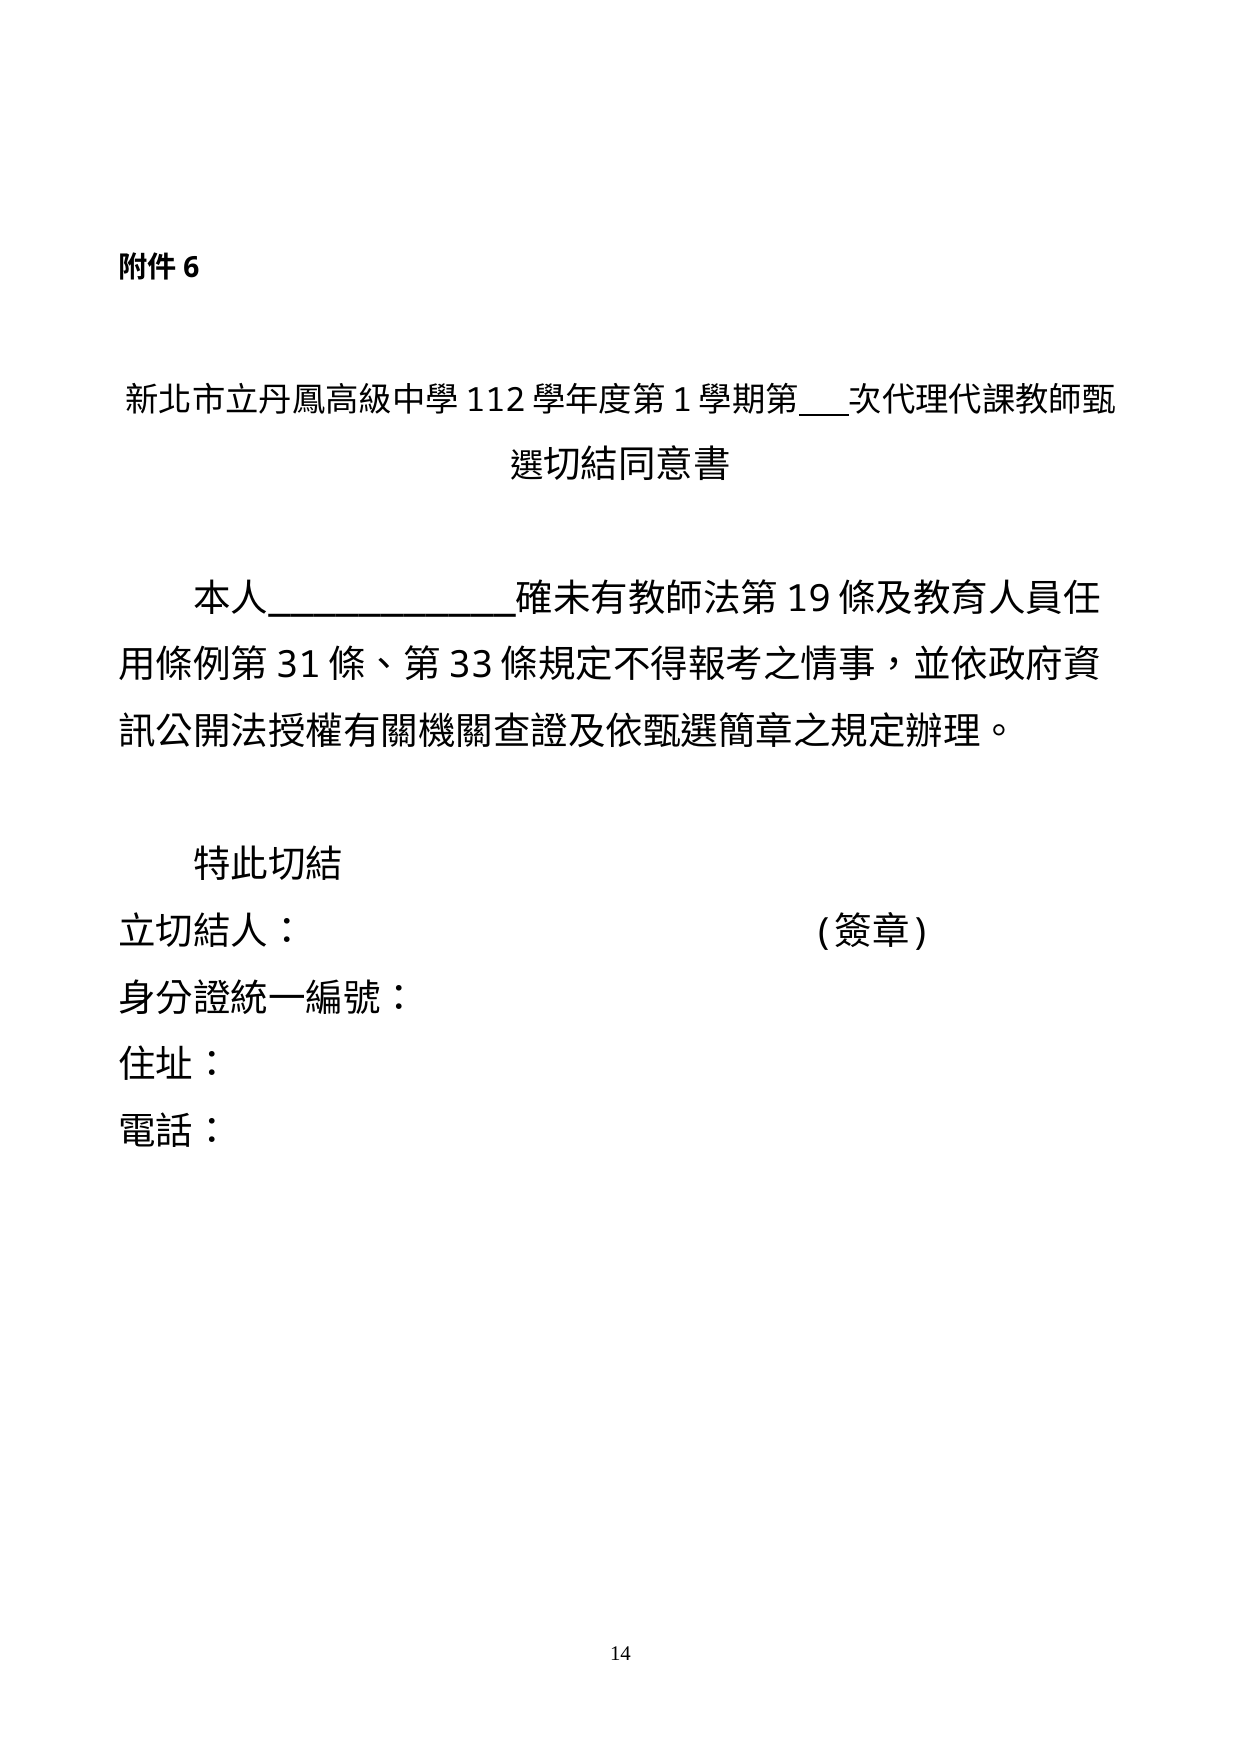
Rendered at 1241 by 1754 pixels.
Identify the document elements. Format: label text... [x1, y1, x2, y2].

text 身分證統一編號： [118, 958, 1122, 1024]
text 新北市立丹鳳高級中學112學年度第1學期第 次代理代課教師甄選切結同意書 [118, 358, 1122, 491]
text 住址： [118, 1024, 1122, 1091]
text 本人___________確未有教師法第19條及教育人員任用條例第31條、第33條規定不得報考之情事，並依政府資訊公開法授權有關機關查證及依甄選簡章之規定辦理。 [118, 558, 1122, 758]
text 特此切結 [118, 824, 1122, 891]
text 立切結人： (簽章) [118, 891, 1122, 958]
text 附件6 [118, 244, 1122, 286]
text 電話： [118, 1091, 1122, 1158]
